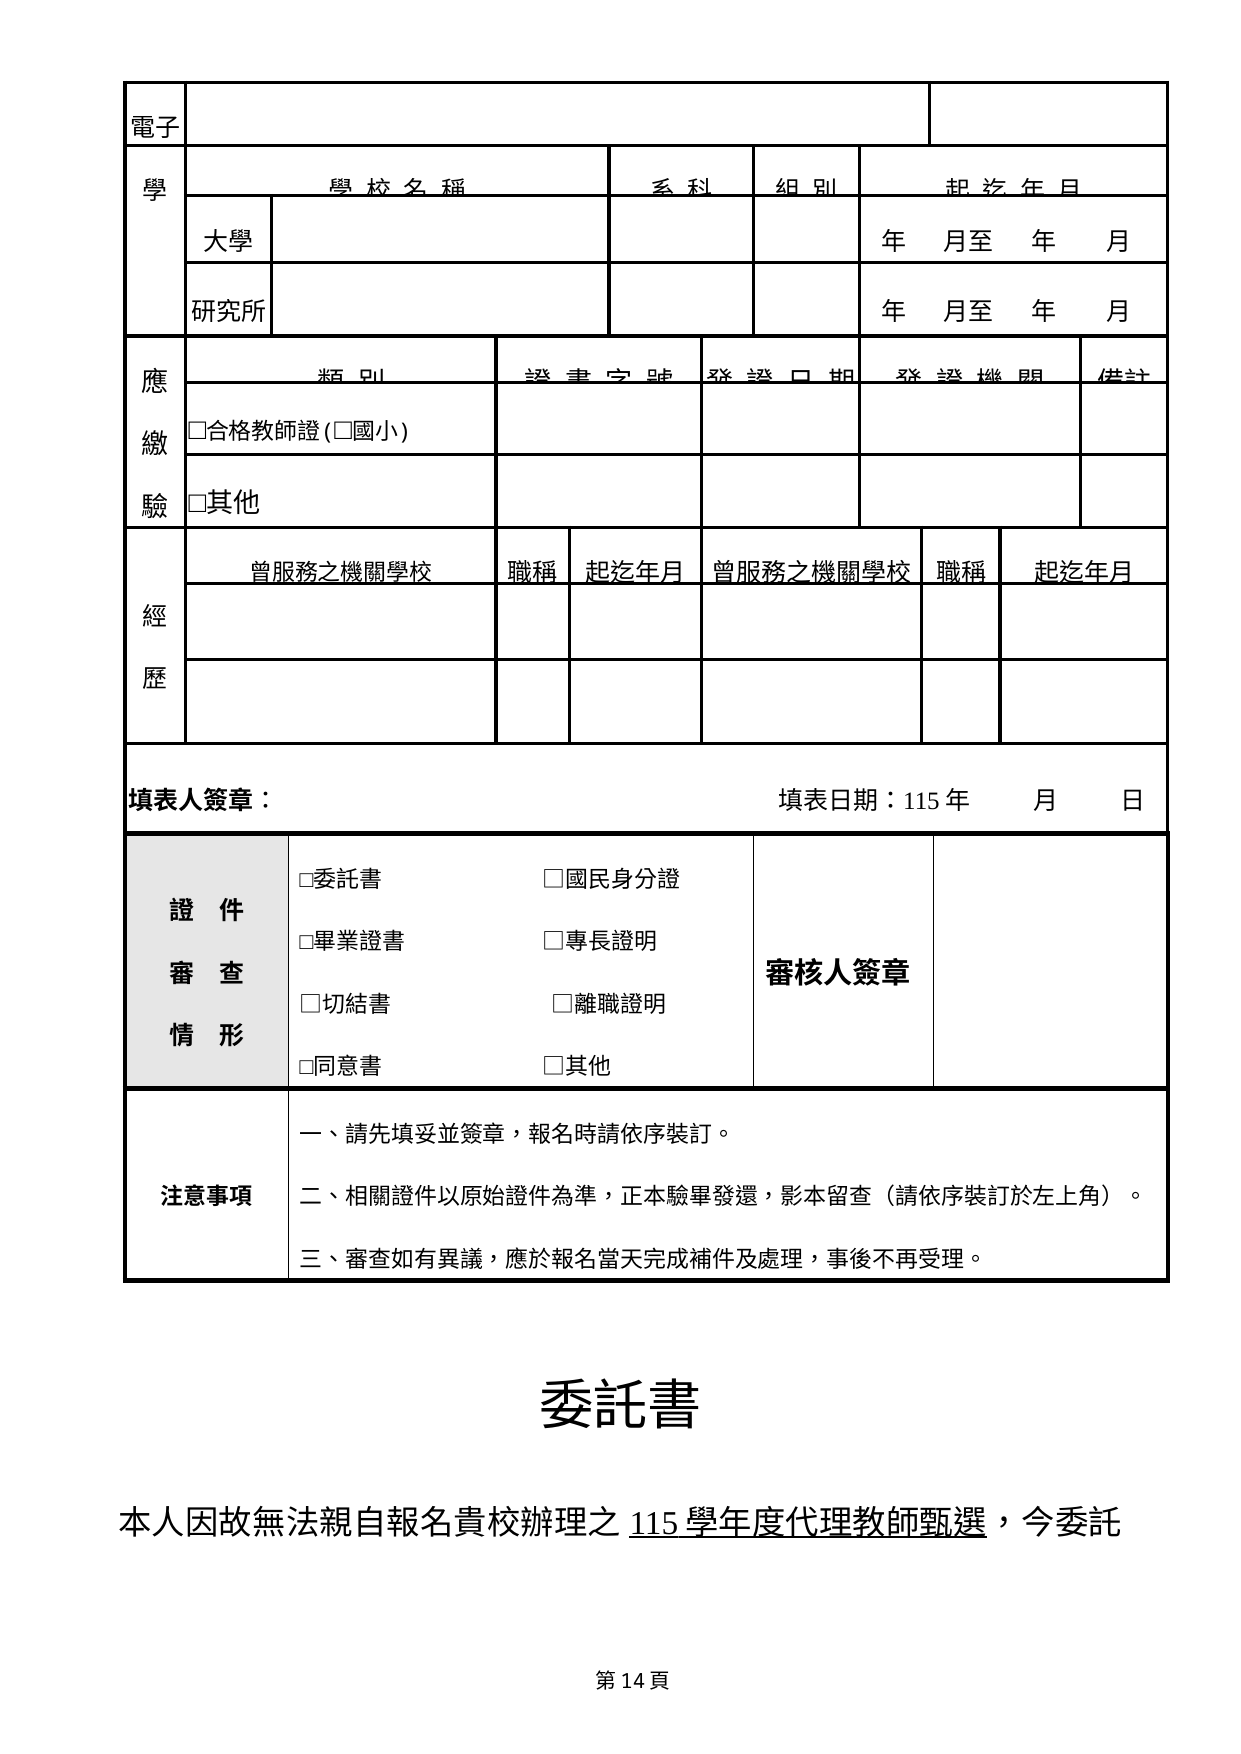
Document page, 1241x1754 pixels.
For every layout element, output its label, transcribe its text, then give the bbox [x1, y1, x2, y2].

table_cell 學 校 名 稱 [187, 147, 607, 194]
table_cell [187, 661, 494, 742]
table_cell 年 月至 年 月 [861, 264, 1166, 334]
table_cell 曾服務之機關學校 [703, 529, 920, 582]
table_cell [1169, 582, 1175, 658]
table_cell [118, 261, 123, 334]
table_cell [923, 661, 998, 742]
table_cell [703, 585, 920, 658]
table_cell [118, 144, 123, 194]
table_cell [1169, 261, 1175, 334]
table_cell 類 別 [187, 338, 494, 381]
table_cell [1169, 194, 1175, 261]
table_cell □委託書 □國民身分證 □畢業證書 □專長證明 □切結書 □離職證明 □同意書 □其他 [289, 836, 753, 1086]
table_cell [118, 381, 123, 453]
table_cell [1169, 658, 1175, 742]
table_cell [1170, 831, 1175, 1086]
table_cell [118, 453, 123, 526]
table_cell 大學 [187, 197, 270, 261]
table_cell [498, 585, 568, 658]
table_cell 研究所 [187, 264, 270, 334]
text 委託書 [118, 1328, 1122, 1453]
table_cell [611, 197, 752, 261]
table_cell [273, 197, 607, 261]
table_cell 組 別 [755, 147, 858, 194]
table_cell [755, 197, 858, 261]
table_cell [1169, 742, 1175, 831]
table_cell [1170, 1086, 1175, 1278]
table_cell [187, 84, 928, 144]
table_cell 起迄年月 [571, 529, 700, 582]
table_cell [1002, 585, 1166, 658]
table_cell [498, 384, 700, 453]
table_cell [1169, 334, 1175, 381]
table_cell [1082, 384, 1166, 453]
table_cell [755, 264, 858, 334]
table_cell 職稱 [498, 529, 568, 582]
table_cell [1169, 81, 1175, 144]
table_cell [498, 661, 568, 742]
table_cell 證 件 審 查 情 形 [127, 836, 288, 1086]
table_cell 起 迄 年 月 [861, 147, 1166, 194]
table_cell [118, 194, 123, 261]
table_cell [1169, 526, 1175, 582]
text 本人因故無法親自報名貴校辦理之115學年度代理教師甄選，今委託 [118, 1478, 1122, 1541]
table_cell [861, 384, 1079, 453]
table_header [931, 84, 1166, 144]
table_cell [934, 836, 1166, 1086]
table_cell 年 月至 年 月 [861, 197, 1166, 261]
table_cell [1002, 661, 1166, 742]
table_cell 系 科 [611, 147, 752, 194]
table_cell [118, 742, 123, 831]
table_cell 發 證 日 期 [703, 338, 858, 381]
table_cell [571, 661, 700, 742]
table_cell 職稱 [923, 529, 998, 582]
table_cell [703, 456, 858, 526]
table_cell 發 證 機 關 [861, 338, 1079, 381]
table_cell 曾服務之機關學校 [187, 529, 494, 582]
table_cell [861, 456, 1079, 526]
table_cell [118, 81, 123, 144]
table_cell 一、請先填妥並簽章，報名時請依序裝訂。 二、相關證件以原始證件為準，正本驗畢發還，影本留查（請依序裝訂於左上角）。 三、審查如有異議，應於報名當天完成補件及處理，事後不再受理。 [289, 1091, 1166, 1278]
table_cell [611, 264, 752, 334]
table_cell [1082, 456, 1166, 526]
table_cell [571, 585, 700, 658]
table_cell 電子郵件 [127, 84, 184, 144]
table_cell □其他 [187, 456, 494, 526]
table_cell 備註 [1082, 338, 1166, 381]
table_cell □合格教師證(□國小) [187, 384, 494, 453]
table_cell [118, 831, 123, 1086]
table_cell 學 歷 [127, 147, 184, 334]
table_cell 注意事項 [127, 1091, 288, 1278]
table_cell [498, 456, 700, 526]
table_cell 審核人簽章 [754, 836, 933, 1086]
table_cell [1169, 144, 1175, 194]
table_cell [118, 582, 123, 658]
table_cell [1169, 381, 1175, 453]
table_cell [118, 526, 123, 582]
table_cell 證 書 字 號 [498, 338, 700, 381]
table_cell [923, 585, 998, 658]
table_cell 起迄年月 [1002, 529, 1166, 582]
table_cell [273, 264, 607, 334]
table_cell [118, 658, 123, 742]
table_cell [118, 1086, 123, 1278]
table_cell [1169, 453, 1175, 526]
table_cell [703, 384, 858, 453]
table_cell 填表人簽章： 填表日期：115 年 月 日 [127, 745, 1166, 831]
table_cell 經 歷 [127, 529, 184, 742]
table_cell [703, 661, 920, 742]
table_cell [187, 585, 494, 658]
table_cell 應 繳 驗 證 件 [127, 338, 184, 526]
table_cell [118, 334, 123, 381]
